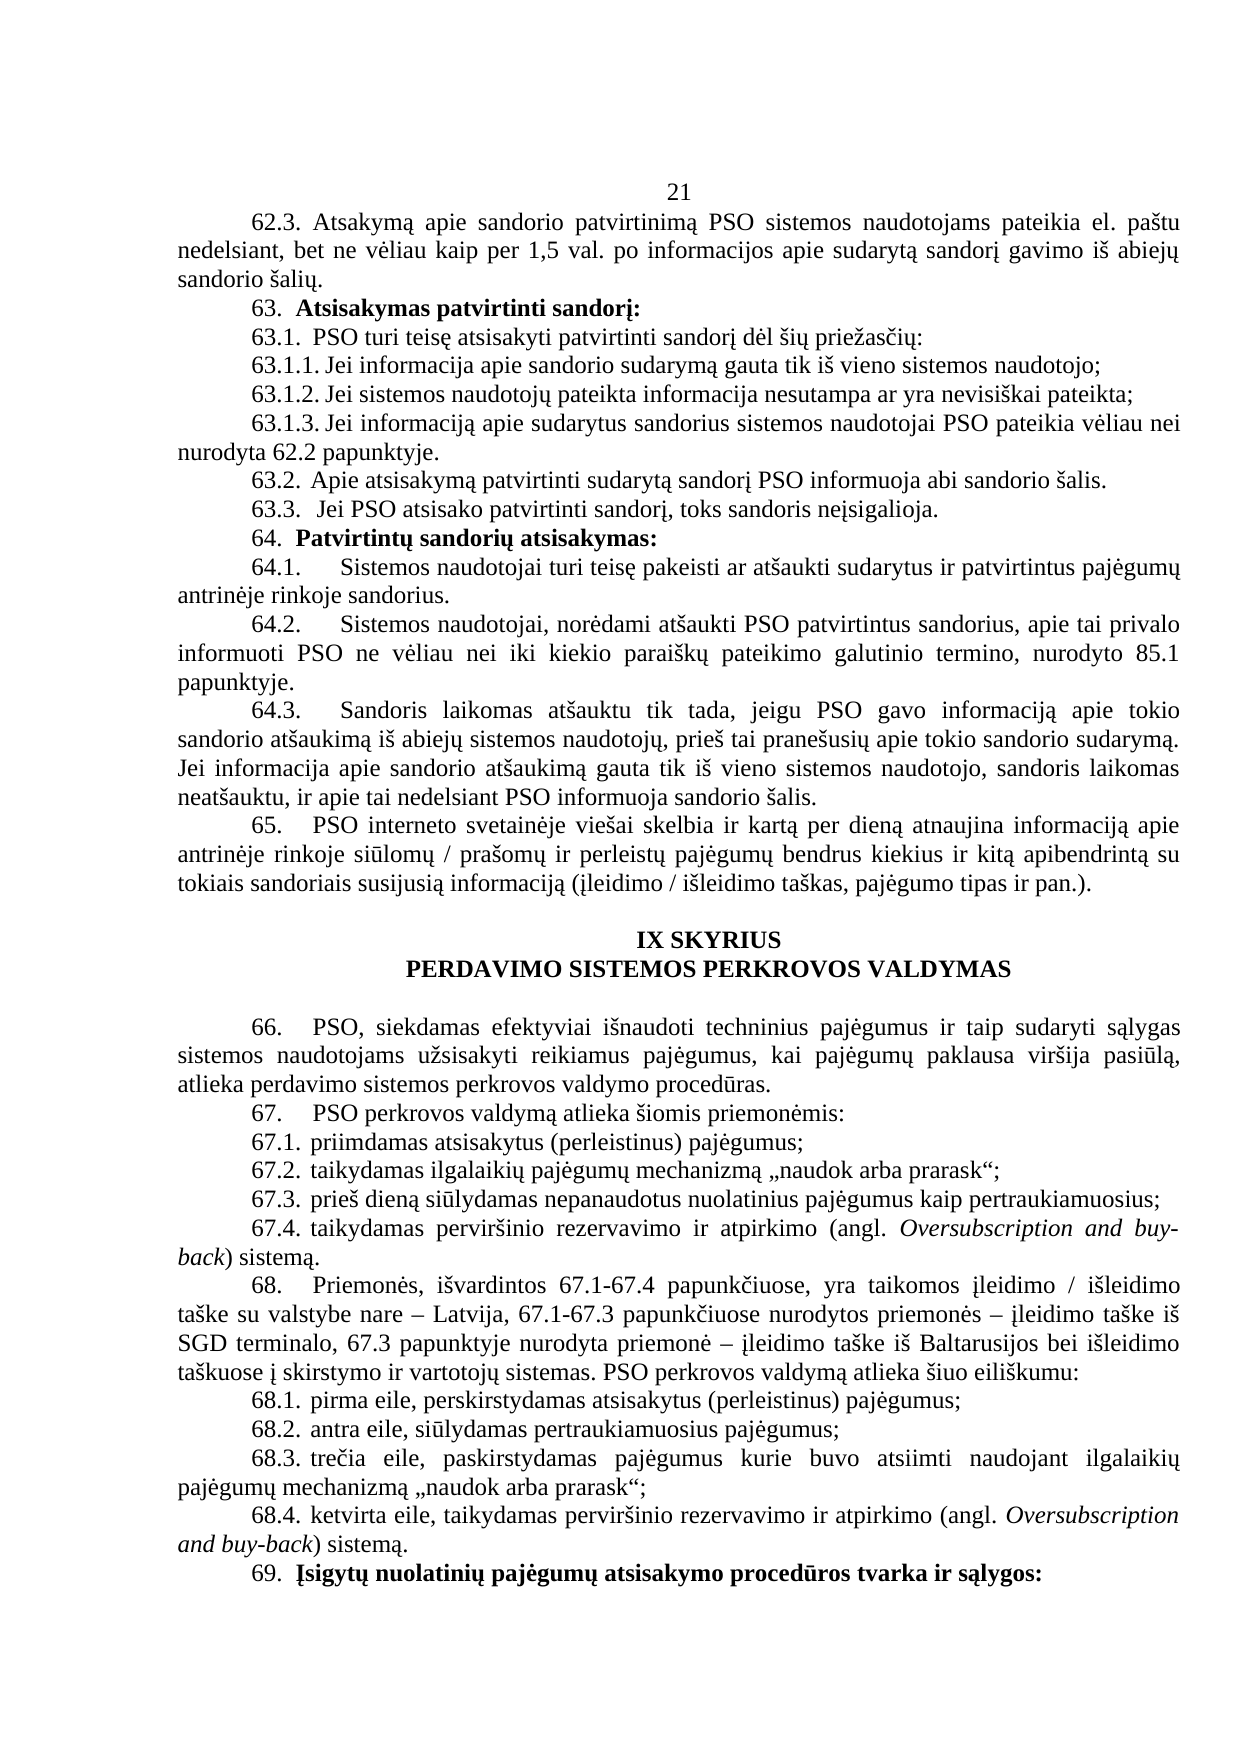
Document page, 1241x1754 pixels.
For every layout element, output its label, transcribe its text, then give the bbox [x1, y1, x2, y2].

text 63. Atsisakymas patvirtinti sandorį: [177, 293, 1181, 322]
text IX SKYRIUS [177, 925, 1181, 954]
text 68.1. pirma eile, perskirstydamas atsisakytus (perleistinus) pajėgumus; [177, 1385, 1181, 1414]
text 68.3. trečia eile, paskirstydamas pajėgumus kurie buvo atsiimti naudojant ilgalaikių pajėgumų mechanizmą „naudok arba prarask“; [177, 1443, 1181, 1500]
text 67.3. prieš dieną siūlydamas nepanaudotus nuolatinius pajėgumus kaip pertraukiamuosius; [177, 1184, 1181, 1213]
text 68.4. ketvirta eile, taikydamas perviršinio rezervavimo ir atpirkimo (angl. Oversubscription and buy-back) sistemą. [177, 1500, 1181, 1558]
text 63.1.1. Jei informacija apie sandorio sudarymą gauta tik iš vieno sistemos naudotojo; [177, 350, 1181, 379]
text 64.1. Sistemos naudotojai turi teisę pakeisti ar atšaukti sudarytus ir patvirtintus pajėgumų antrinėje rinkoje sandorius. [177, 552, 1181, 609]
text 66. PSO, siekdamas efektyviai išnaudoti techninius pajėgumus ir taip sudaryti sąlygas sistemos naudotojams užsisakyti reikiamus pajėgumus, kai pajėgumų paklausa viršija pasiūlą, atlieka perdavimo sistemos perkrovos valdymo procedūras. [177, 1012, 1181, 1098]
text 69. Įsigytų nuolatinių pajėgumų atsisakymo procedūros tvarka ir sąlygos: [177, 1558, 1181, 1587]
text 67. PSO perkrovos valdymą atlieka šiomis priemonėmis: [177, 1098, 1181, 1127]
text 64. Patvirtintų sandorių atsisakymas: [177, 523, 1181, 552]
text PERDAVIMO SISTEMOS PERKROVOS VALDYMAS [177, 954, 1181, 983]
text 67.4. taikydamas perviršinio rezervavimo ir atpirkimo (angl. Oversubscription and buy-back) sistemą. [177, 1213, 1181, 1270]
text 63.3. Jei PSO atsisako patvirtinti sandorį, toks sandoris neįsigalioja. [177, 494, 1181, 523]
text 68. Priemonės, išvardintos 67.1-67.4 papunkčiuose, yra taikomos įleidimo / išleidimo taške su valstybe nare – Latvija, 67.1-67.3 papunkčiuose nurodytos priemonės – įleidimo taške iš SGD terminalo, 67.3 papunktyje nurodyta priemonė – įleidimo taške iš Baltarusijos bei išleidimo taškuose į skirstymo ir vartotojų sistemas. PSO perkrovos valdymą atlieka šiuo eiliškumu: [177, 1270, 1181, 1385]
text 65. PSO interneto svetainėje viešai skelbia ir kartą per dieną atnaujina informaciją apie antrinėje rinkoje siūlomų / prašomų ir perleistų pajėgumų bendrus kiekius ir kitą apibendrintą su tokiais sandoriais susijusią informaciją (įleidimo / išleidimo taškas, pajėgumo tipas ir pan.). [177, 810, 1181, 897]
text 63.1. PSO turi teisę atsisakyti patvirtinti sandorį dėl šių priežasčių: [177, 322, 1181, 350]
text 63.1.3. Jei informaciją apie sudarytus sandorius sistemos naudotojai PSO pateikia vėliau nei nurodyta 62.2 papunktyje. [177, 408, 1181, 465]
text 67.2. taikydamas ilgalaikių pajėgumų mechanizmą „naudok arba prarask“; [177, 1155, 1181, 1184]
text 64.3. Sandoris laikomas atšauktu tik tada, jeigu PSO gavo informaciją apie tokio sandorio atšaukimą iš abiejų sistemos naudotojų, prieš tai pranešusių apie tokio sandorio sudarymą. Jei informacija apie sandorio atšaukimą gauta tik iš vieno sistemos naudotojo, sandoris laikomas neatšauktu, ir apie tai nedelsiant PSO informuoja sandorio šalis. [177, 695, 1181, 810]
text 63.2. Apie atsisakymą patvirtinti sudarytą sandorį PSO informuoja abi sandorio šalis. [177, 465, 1181, 494]
text 62.3. Atsakymą apie sandorio patvirtinimą PSO sistemos naudotojams pateikia el. paštu nedelsiant, bet ne vėliau kaip per 1,5 val. po informacijos apie sudarytą sandorį gavimo iš abiejų sandorio šalių. [177, 207, 1181, 293]
text 67.1. priimdamas atsisakytus (perleistinus) pajėgumus; [177, 1127, 1181, 1155]
text 64.2. Sistemos naudotojai, norėdami atšaukti PSO patvirtintus sandorius, apie tai privalo informuoti PSO ne vėliau nei iki kiekio paraiškų pateikimo galutinio termino, nurodyto 85.1 papunktyje. [177, 609, 1181, 695]
text 63.1.2. Jei sistemos naudotojų pateikta informacija nesutampa ar yra nevisiškai pateikta; [177, 379, 1181, 408]
text 68.2. antra eile, siūlydamas pertraukiamuosius pajėgumus; [177, 1414, 1181, 1443]
